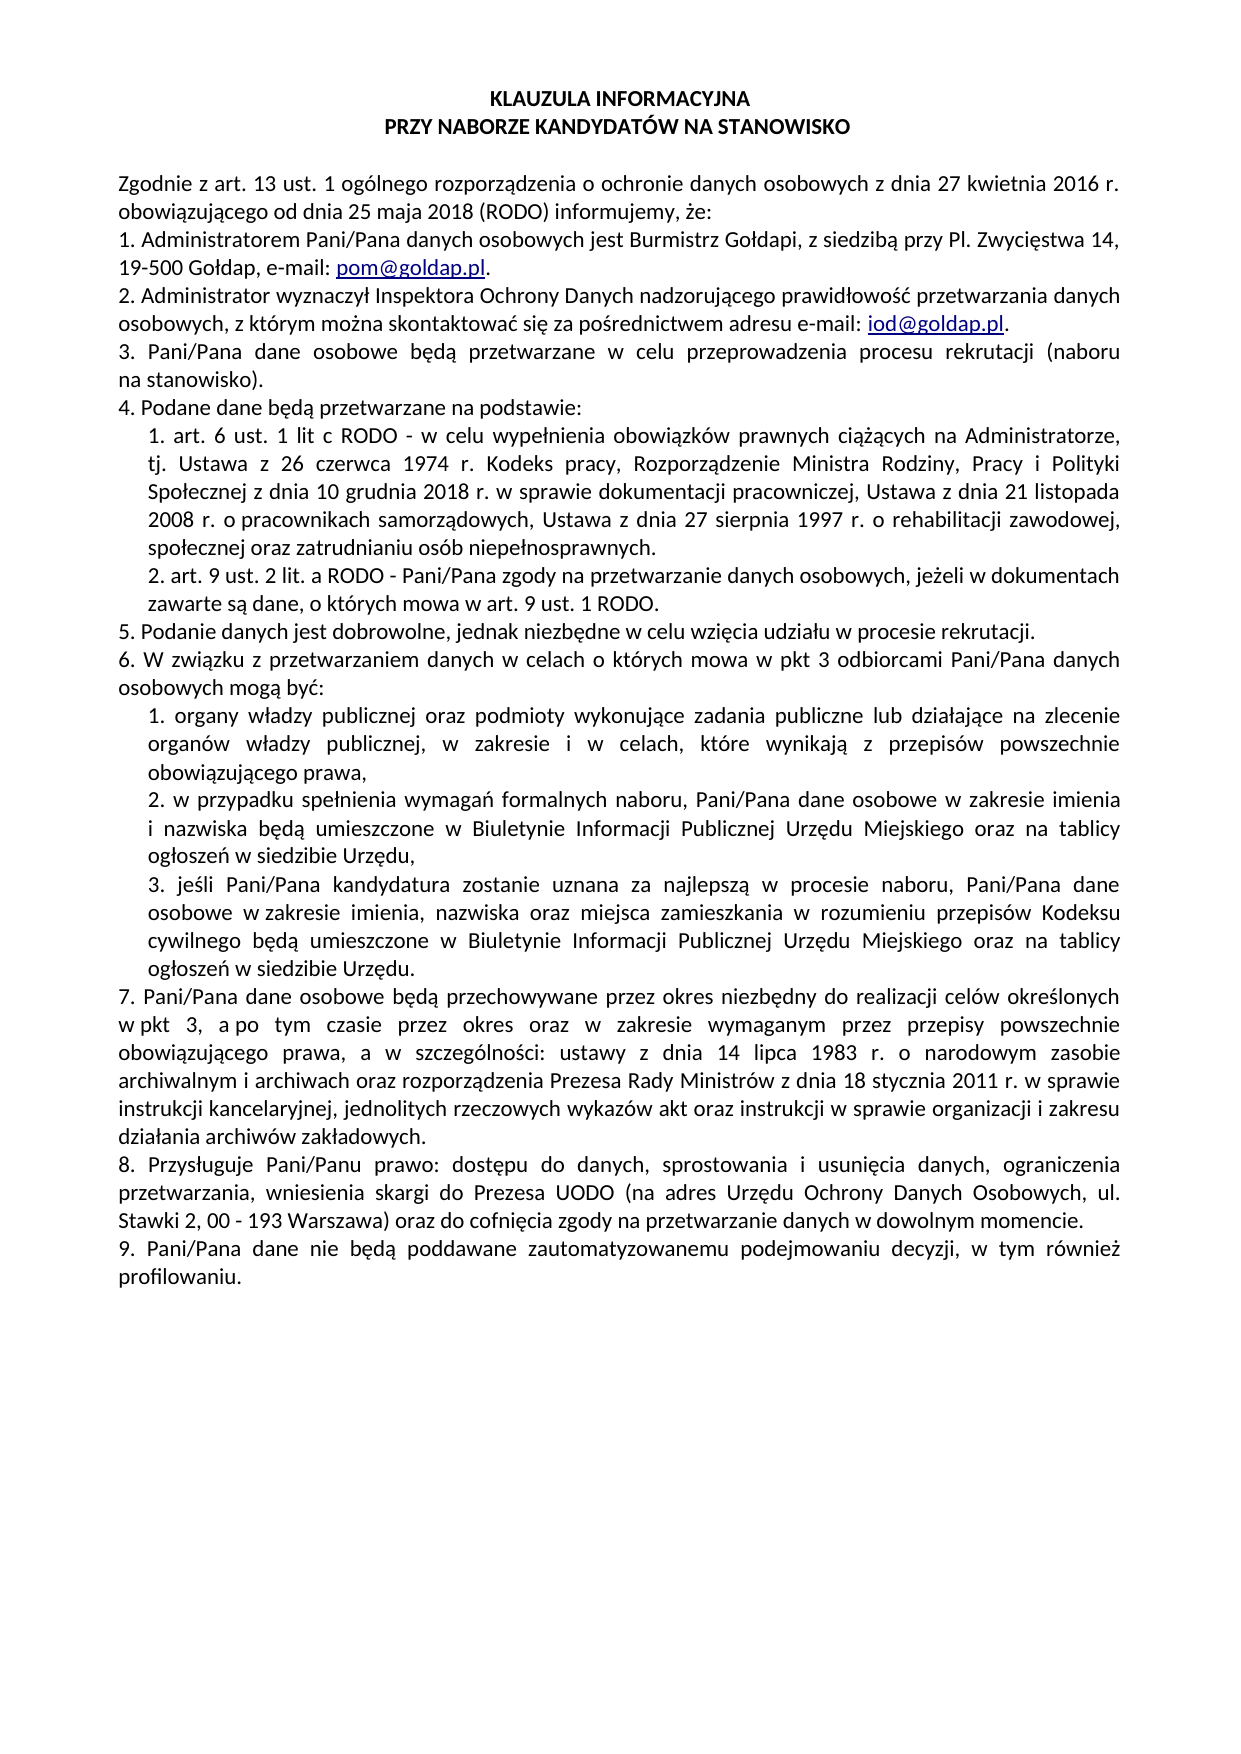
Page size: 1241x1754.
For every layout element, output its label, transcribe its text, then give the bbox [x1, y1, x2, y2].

text 6. W związku z przetwarzaniem danych w celach o których mowa w pkt 3 odbiorcami Pani/Pana danych osobowych mogą być: [118, 646, 1122, 702]
text 3. Pani/Pana dane osobowe będą przetwarzane w celu przeprowadzenia procesu rekrutacji (naboru na stanowisko). [118, 337, 1122, 393]
text 9. Pani/Pana dane nie będą poddawane zautomatyzowanemu podejmowaniu decyzji, w tym również profilowaniu. [118, 1234, 1122, 1290]
text 3. jeśli Pani/Pana kandydatura zostanie uznana za najlepszą w procesie naboru, Pani/Pana dane osobowe w zakresie imienia, nazwiska oraz miejsca zamieszkania w rozumieniu przepisów Kodeksu cywilnego będą umieszczone w Biuletynie Informacji Publicznej Urzędu Miejskiego oraz na tablicy ogłoszeń w siedzibie Urzędu. [148, 870, 1122, 982]
text KLAUZULA INFORMACYJNA [118, 84, 1122, 112]
text 4. Podane dane będą przetwarzane na podstawie: [118, 393, 1122, 421]
text 2. w przypadku spełnienia wymagań formalnych naboru, Pani/Pana dane osobowe w zakresie imienia i nazwiska będą umieszczone w Biuletynie Informacji Publicznej Urzędu Miejskiego oraz na tablicy ogłoszeń w siedzibie Urzędu, [148, 786, 1122, 870]
text Zgodnie z art. 13 ust. 1 ogólnego rozporządzenia o ochronie danych osobowych z dnia 27 kwietnia 2016 r. obowiązującego od dnia 25 maja 2018 (RODO) informujemy, że: [118, 169, 1122, 225]
text 5. Podanie danych jest dobrowolne, jednak niezbędne w celu wzięcia udziału w procesie rekrutacji. [118, 617, 1122, 646]
text PRZY NABORZE KANDYDATÓW NA STANOWISKO [118, 112, 1122, 140]
text 1. art. 6 ust. 1 lit c RODO - w celu wypełnienia obowiązków prawnych ciążących na Administratorze, tj. Ustawa z 26 czerwca 1974 r. Kodeks pracy, Rozporządzenie Ministra Rodziny, Pracy i Polityki Społecznej z dnia 10 grudnia 2018 r. w sprawie dokumentacji pracowniczej, Ustawa z dnia 21 listopada 2008 r. o pracownikach samorządowych, Ustawa z dnia 27 sierpnia 1997 r. o rehabilitacji zawodowej, społecznej oraz zatrudnianiu osób niepełnosprawnych. [148, 421, 1122, 561]
text 1. organy władzy publicznej oraz podmioty wykonujące zadania publiczne lub działające na zlecenie organów władzy publicznej, w zakresie i w celach, które wynikają z przepisów powszechnie obowiązującego prawa, [148, 702, 1122, 786]
text 1. Administratorem Pani/Pana danych osobowych jest Burmistrz Gołdapi, z siedzibą przy Pl. Zwycięstwa 14, 19-500 Gołdap, e-mail: pom@goldap.pl. [118, 225, 1122, 281]
text 8. Przysługuje Pani/Panu prawo: dostępu do danych, sprostowania i usunięcia danych, ograniczenia przetwarzania, wniesienia skargi do Prezesa UODO (na adres Urzędu Ochrony Danych Osobowych, ul. Stawki 2, 00 - 193 Warszawa) oraz do cofnięcia zgody na przetwarzanie danych w dowolnym momencie. [118, 1150, 1122, 1234]
text 7. Pani/Pana dane osobowe będą przechowywane przez okres niezbędny do realizacji celów określonych w pkt 3, a po tym czasie przez okres oraz w zakresie wymaganym przez przepisy powszechnie obowiązującego prawa, a w szczególności: ustawy z dnia 14 lipca 1983 r. o narodowym zasobie archiwalnym i archiwach oraz rozporządzenia Prezesa Rady Ministrów z dnia 18 stycznia 2011 r. w sprawie instrukcji kancelaryjnej, jednolitych rzeczowych wykazów akt oraz instrukcji w sprawie organizacji i zakresu działania archiwów zakładowych. [118, 982, 1122, 1150]
text 2. Administrator wyznaczył Inspektora Ochrony Danych nadzorującego prawidłowość przetwarzania danych osobowych, z którym można skontaktować się za pośrednictwem adresu e-mail: iod@goldap.pl. [118, 281, 1122, 337]
text 2. art. 9 ust. 2 lit. a RODO - Pani/Pana zgody na przetwarzanie danych osobowych, jeżeli w dokumentach zawarte są dane, o których mowa w art. 9 ust. 1 RODO. [148, 561, 1122, 617]
